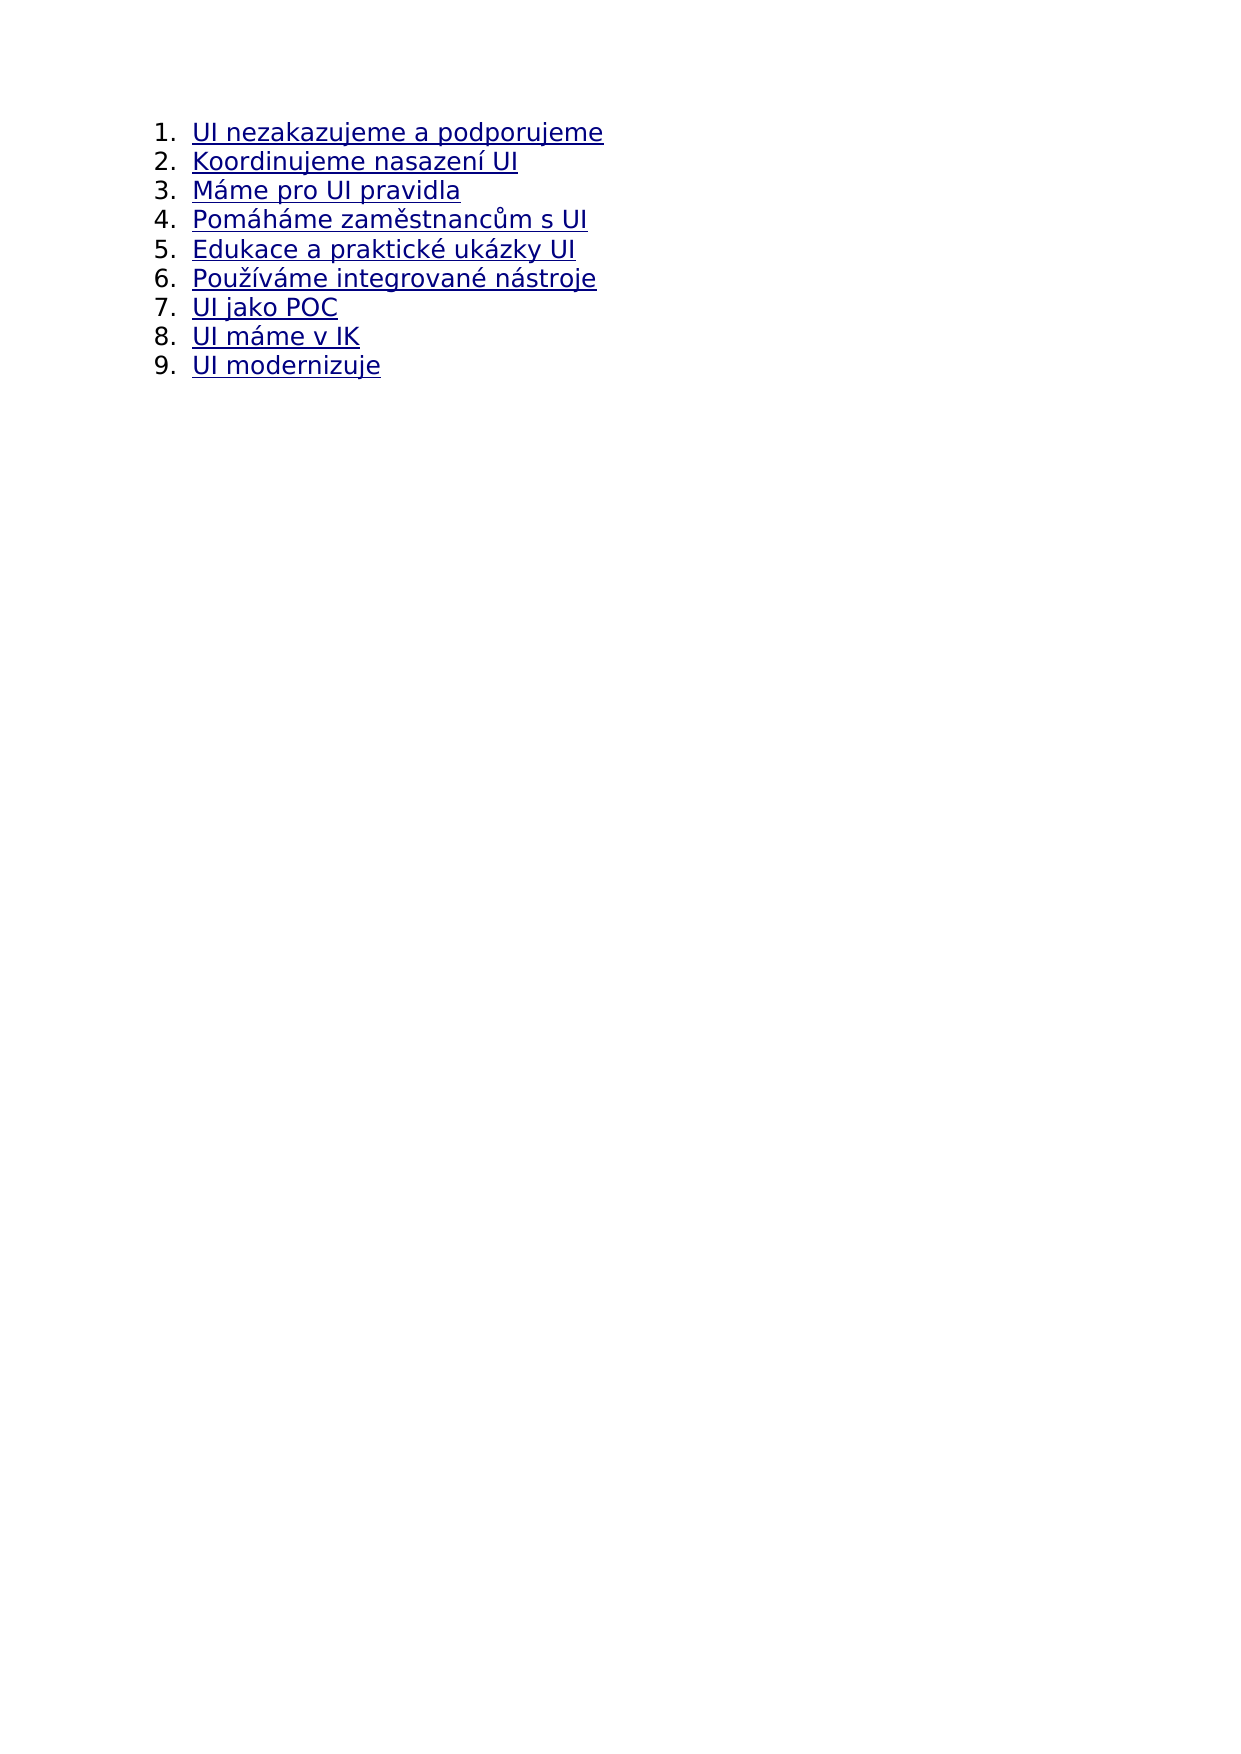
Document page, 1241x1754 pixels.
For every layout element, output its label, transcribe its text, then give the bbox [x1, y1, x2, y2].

list Pomáháme zaměstnancům s UI [177, 206, 1122, 235]
list Používáme integrované nástroje [177, 264, 1122, 293]
list UI máme v IK [177, 322, 1122, 351]
list UI nezakazujeme a podporujeme [177, 118, 1122, 147]
list UI jako POC [177, 293, 1122, 322]
list Edukace a praktické ukázky UI [177, 235, 1122, 264]
list UI modernizuje [177, 351, 1122, 381]
list Koordinujeme nasazení UI [177, 147, 1122, 176]
list Máme pro UI pravidla [177, 176, 1122, 206]
